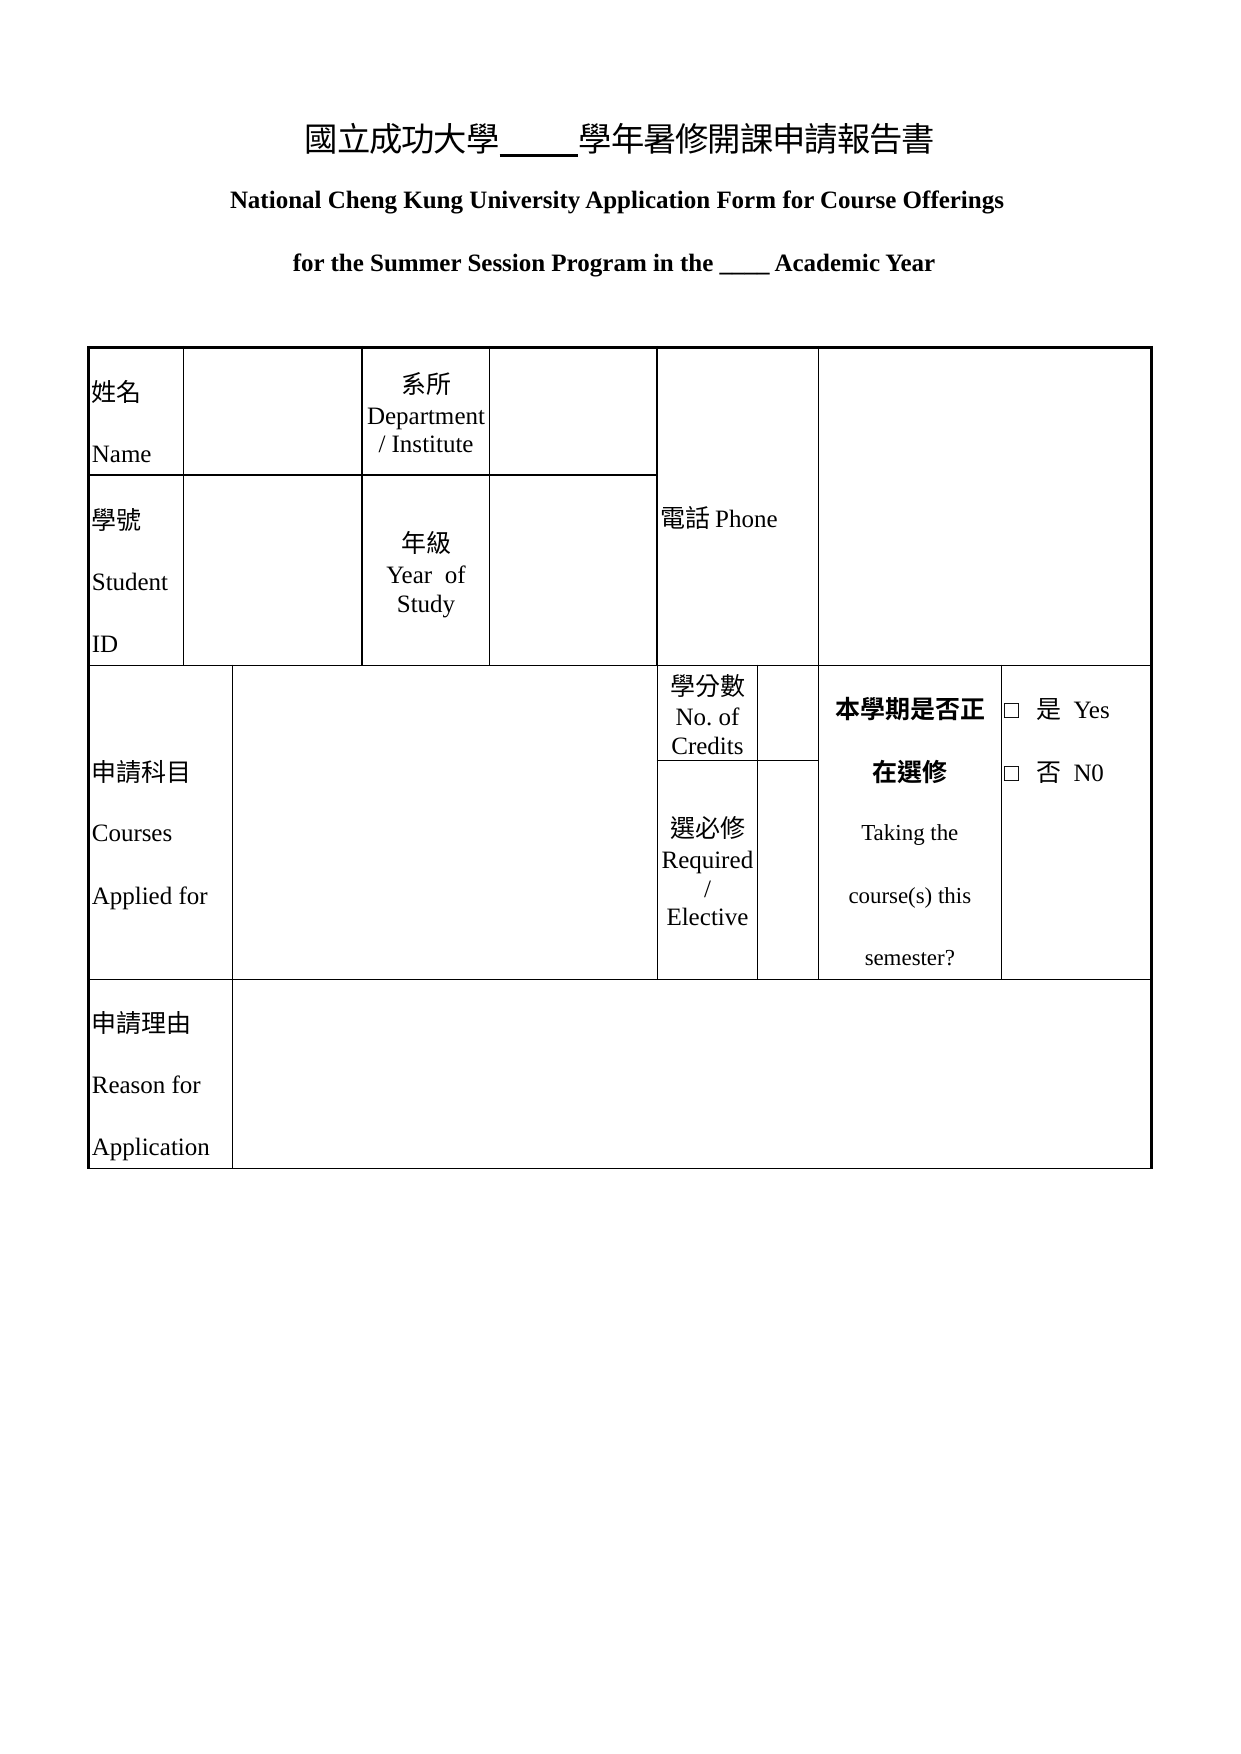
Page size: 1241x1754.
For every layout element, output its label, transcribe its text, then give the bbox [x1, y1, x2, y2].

table_cell [233, 666, 657, 978]
table_cell [758, 666, 818, 760]
table_cell [490, 476, 656, 664]
table_cell 申請理由 Reason for Application [90, 980, 232, 1168]
table_cell 學分數 No. of Credits [658, 666, 757, 760]
text 國立成功大學 學年暑修開課申請報告書 [89, 96, 1152, 158]
table_cell 年級 Year of Study [363, 476, 489, 664]
text National Cheng Kung University Application Form for Course Offerings [89, 158, 1152, 221]
table_header [184, 349, 361, 474]
table_cell 本學期是否正 在選修 Taking the course(s) this semester? [819, 666, 1001, 978]
table_cell 學號 Student ID [90, 476, 183, 664]
table_cell 選必修 Required / Elective [658, 761, 757, 978]
table_cell [758, 761, 818, 978]
table_header 電話Phone [658, 349, 818, 664]
table_cell 申請科目 Courses Applied for [90, 666, 232, 978]
table_header 系所 Department / Institute [363, 349, 489, 474]
table_header [819, 349, 1150, 664]
table_header [490, 349, 656, 474]
table_cell [233, 980, 1150, 1168]
text for the Summer Session Program in the ____ Academic Year [89, 221, 1152, 283]
table_cell [184, 476, 361, 664]
table_cell 是 Yes 否 N0 [1002, 666, 1150, 978]
table_header 姓名 Name [90, 349, 183, 474]
